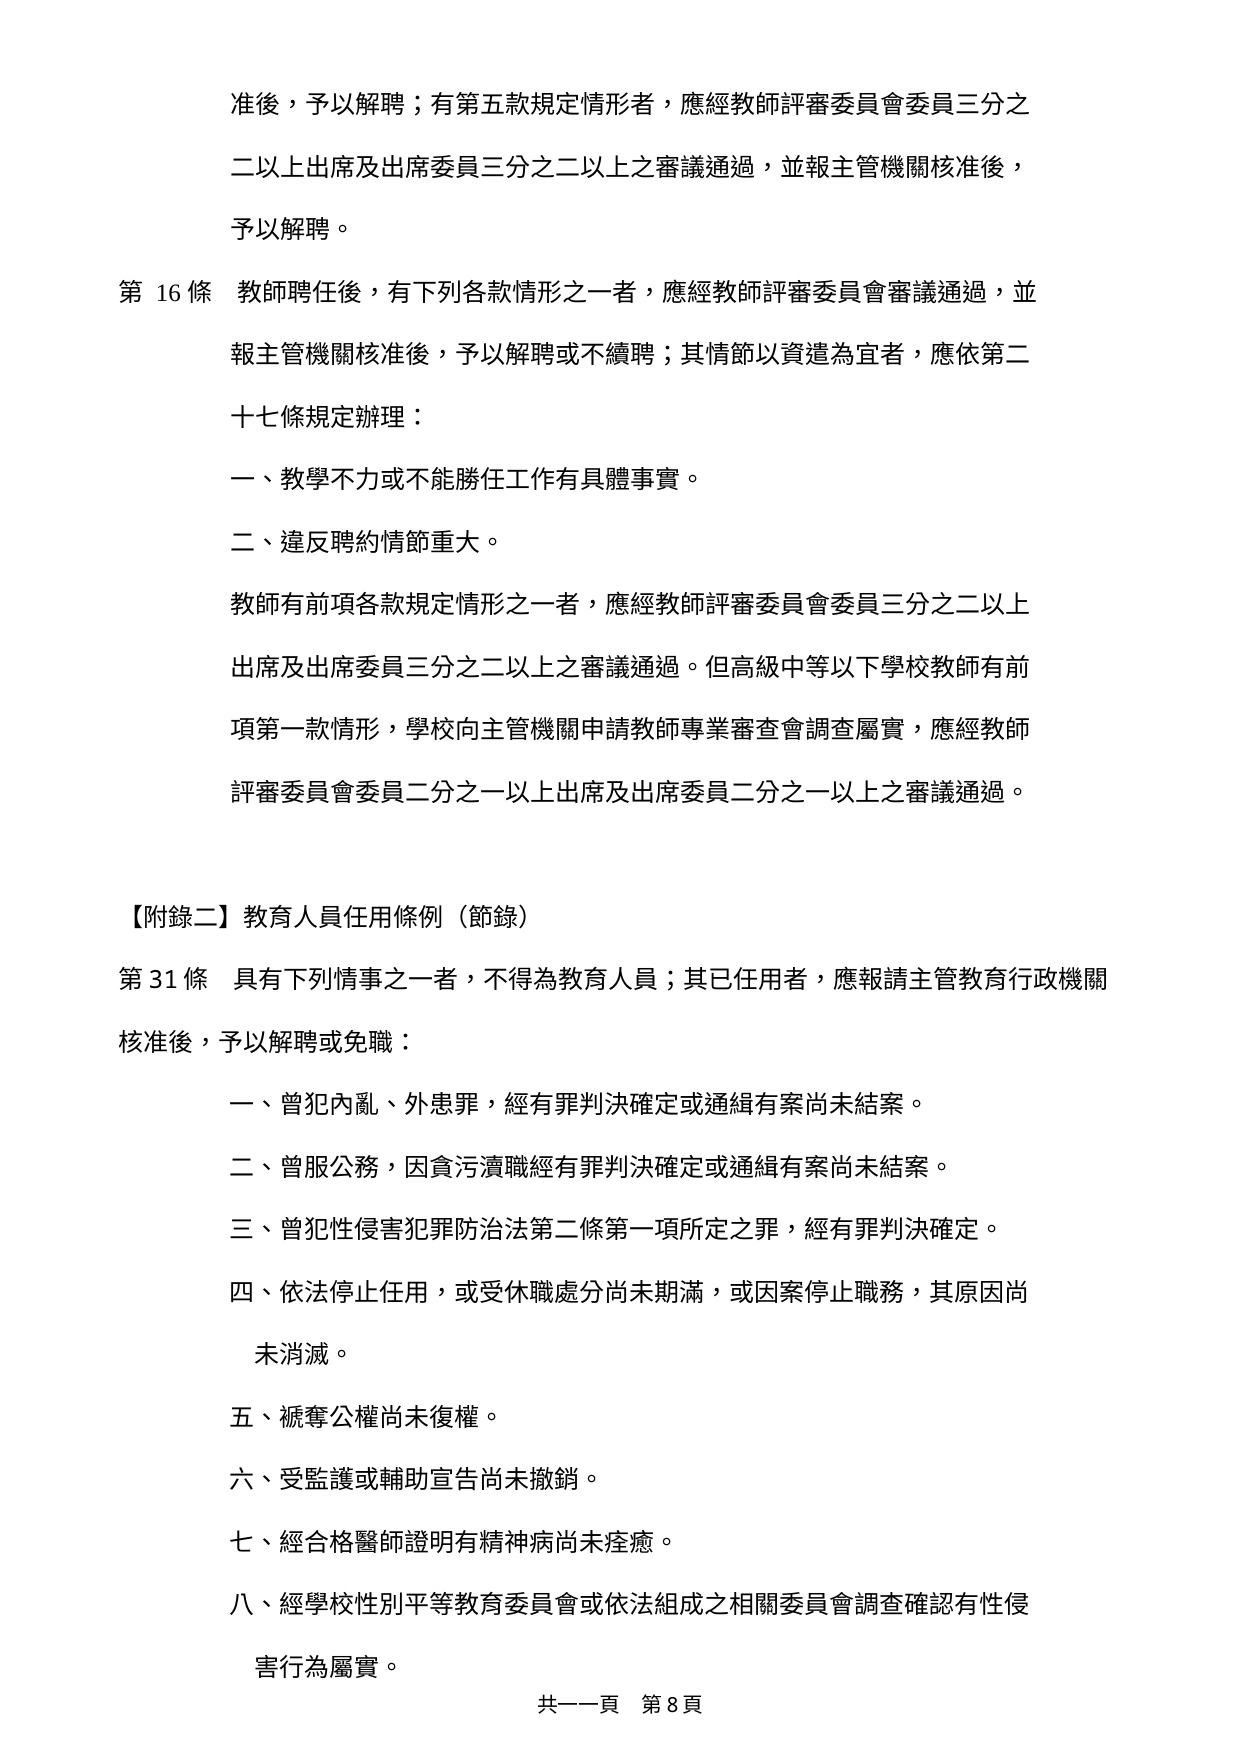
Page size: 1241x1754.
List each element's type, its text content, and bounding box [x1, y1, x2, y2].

text 八、經學校性別平等教育委員會或依法組成之相關委員會調查確認有性侵 [118, 1561, 1122, 1624]
text 第 16 條 教師聘任後，有下列各款情形之一者，應經教師評審委員會審議通過，並 [118, 249, 1122, 311]
text 第31條 具有下列情事之一者，不得為教育人員；其已任用者，應報請主管教育行政機關核准後，予以解聘或免職： [118, 936, 1122, 1061]
text 評審委員會委員二分之一以上出席及出席委員二分之一以上之審議通過。 [118, 749, 1122, 811]
text 二、曾服公務，因貪污瀆職經有罪判決確定或通緝有案尚未結案。 [118, 1124, 1122, 1186]
text 未消滅。 [118, 1311, 1122, 1374]
text 六、受監護或輔助宣告尚未撤銷。 [118, 1436, 1122, 1499]
text 三、曾犯性侵害犯罪防治法第二條第一項所定之罪，經有罪判決確定。 [118, 1186, 1122, 1249]
text 【附錄二】教育人員任用條例（節錄） [118, 874, 1122, 936]
text 二、違反聘約情節重大。 [118, 499, 1122, 561]
text 十七條規定辦理： [118, 374, 1122, 436]
text 害行為屬實。 [118, 1624, 1122, 1686]
text 五、褫奪公權尚未復權。 [118, 1374, 1122, 1436]
text 一、曾犯內亂、外患罪，經有罪判決確定或通緝有案尚未結案。 [118, 1061, 1122, 1124]
text 出席及出席委員三分之二以上之審議通過。但高級中等以下學校教師有前 [118, 624, 1122, 686]
text 項第一款情形，學校向主管機關申請教師專業審查會調查屬實，應經教師 [118, 686, 1122, 749]
text 二以上出席及出席委員三分之二以上之審議通過，並報主管機關核准後， [118, 124, 1122, 186]
text 一、教學不力或不能勝任工作有具體事實。 [118, 436, 1122, 499]
text 予以解聘。 [118, 186, 1122, 249]
text 准後，予以解聘；有第五款規定情形者，應經教師評審委員會委員三分之 [118, 61, 1122, 124]
text 七、經合格醫師證明有精神病尚未痊癒。 [118, 1499, 1122, 1561]
text 報主管機關核准後，予以解聘或不續聘；其情節以資遣為宜者，應依第二 [118, 311, 1122, 374]
text 四、依法停止任用，或受休職處分尚未期滿，或因案停止職務，其原因尚 [118, 1249, 1122, 1311]
text 教師有前項各款規定情形之一者，應經教師評審委員會委員三分之二以上 [118, 561, 1122, 624]
